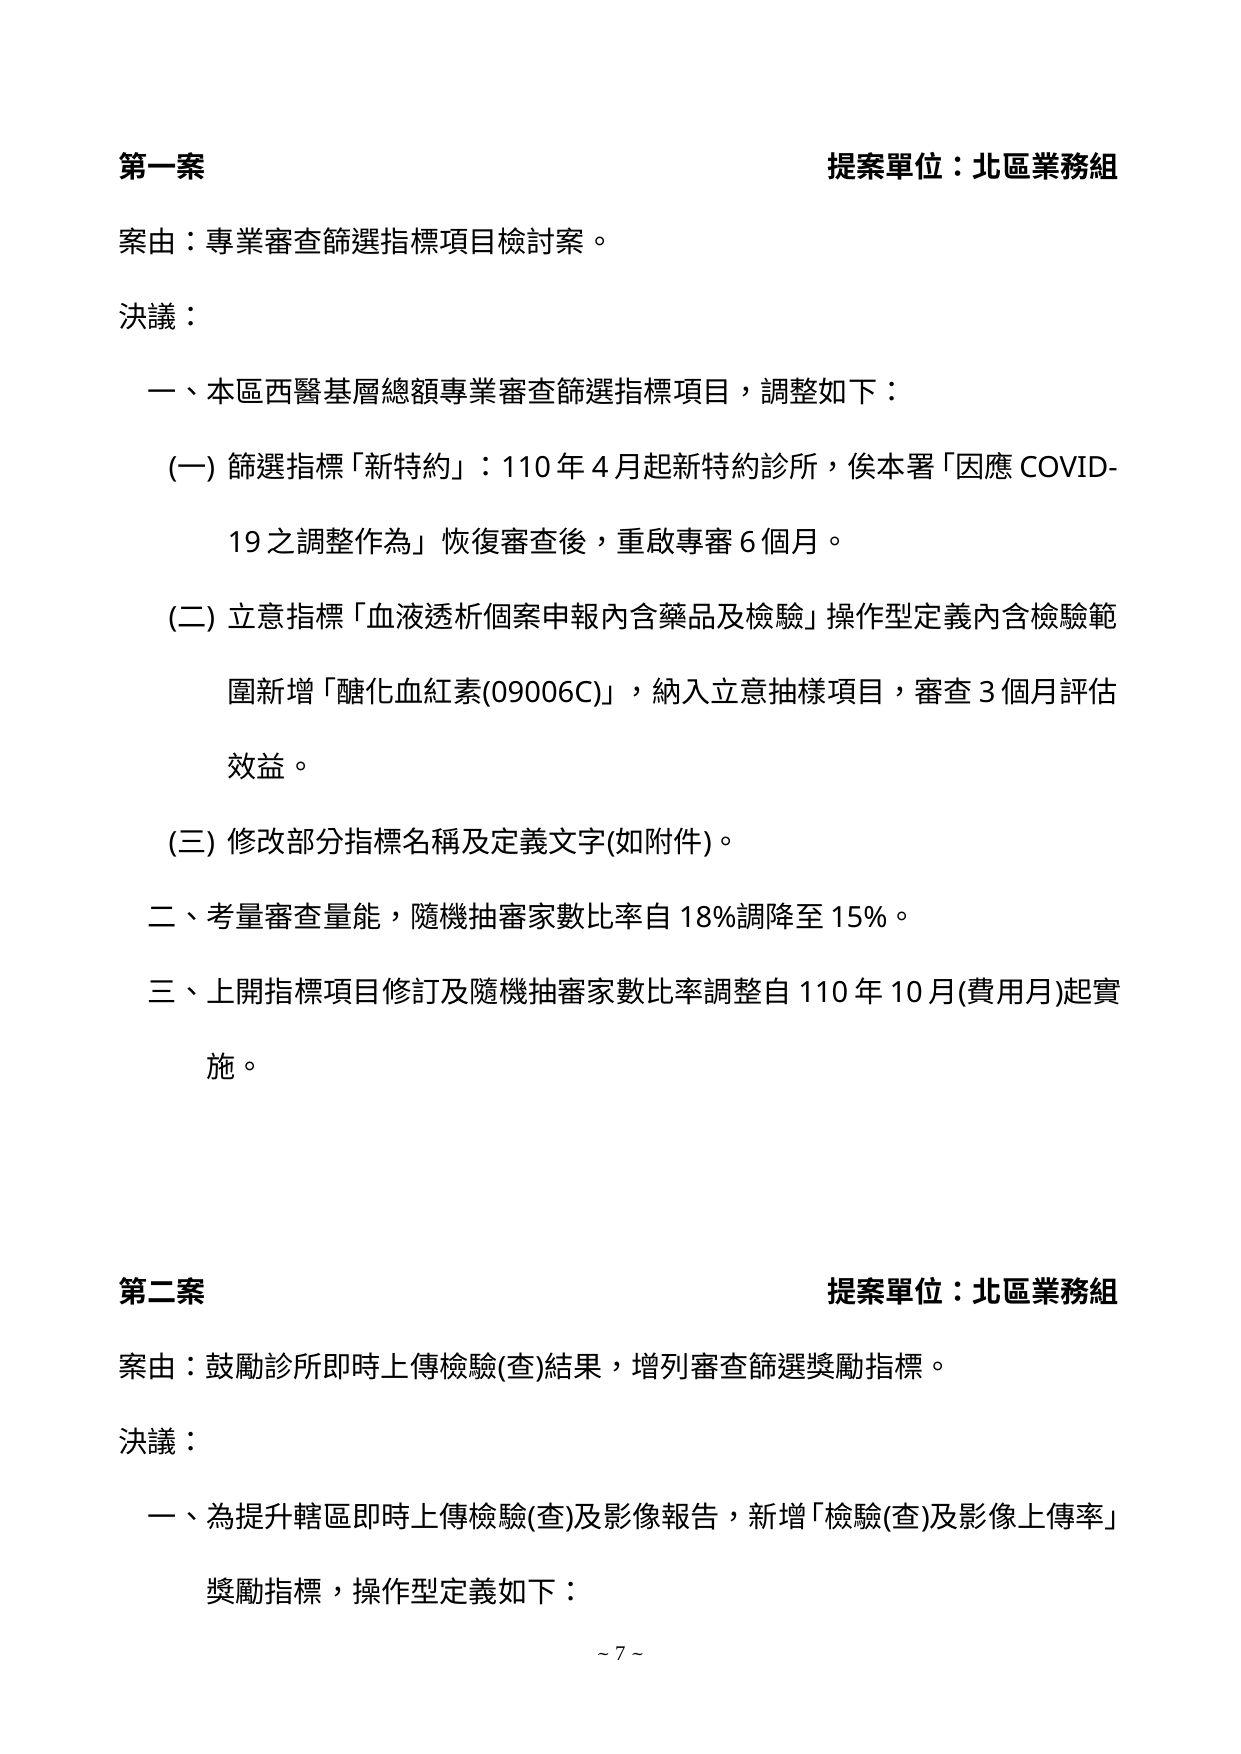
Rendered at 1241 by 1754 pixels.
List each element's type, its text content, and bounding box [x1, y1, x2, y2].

list 修改部分指標名稱及定義文字(如附件)。 [168, 802, 1118, 877]
list 考量審查量能，隨機抽審家數比率自18%調降至15%。 [148, 877, 1122, 952]
list 本區西醫基層總額專業審查篩選指標項目，調整如下： [148, 352, 1122, 427]
text 第二案 提案單位：北區業務組 [118, 1252, 1122, 1327]
list 篩選指標「新特約」：110年4月起新特約診所，俟本署「因應COVID-19之調整作為」恢復審查後，重啟專審6個月。 [168, 427, 1118, 577]
text 案由：鼓勵診所即時上傳檢驗(查)結果，增列審查篩選獎勵指標。 [118, 1327, 1122, 1402]
text 案由：專業審查篩選指標項目檢討案。 [118, 202, 1122, 277]
text 第一案 提案單位：北區業務組 [118, 127, 1122, 202]
list 立意指標「血液透析個案申報內含藥品及檢驗」操作型定義內含檢驗範圍新增「醣化血紅素(09006C)」，納入立意抽樣項目，審查3個月評估效益。 [168, 577, 1118, 802]
list 上開指標項目修訂及隨機抽審家數比率調整自110年10月(費用月)起實施。 [148, 952, 1122, 1102]
text 決議： [118, 277, 1122, 352]
list 為提升轄區即時上傳檢驗(查)及影像報告，新增「檢驗(查)及影像上傳率」獎勵指標，操作型定義如下： [148, 1477, 1122, 1627]
text 決議： [118, 1402, 1122, 1477]
